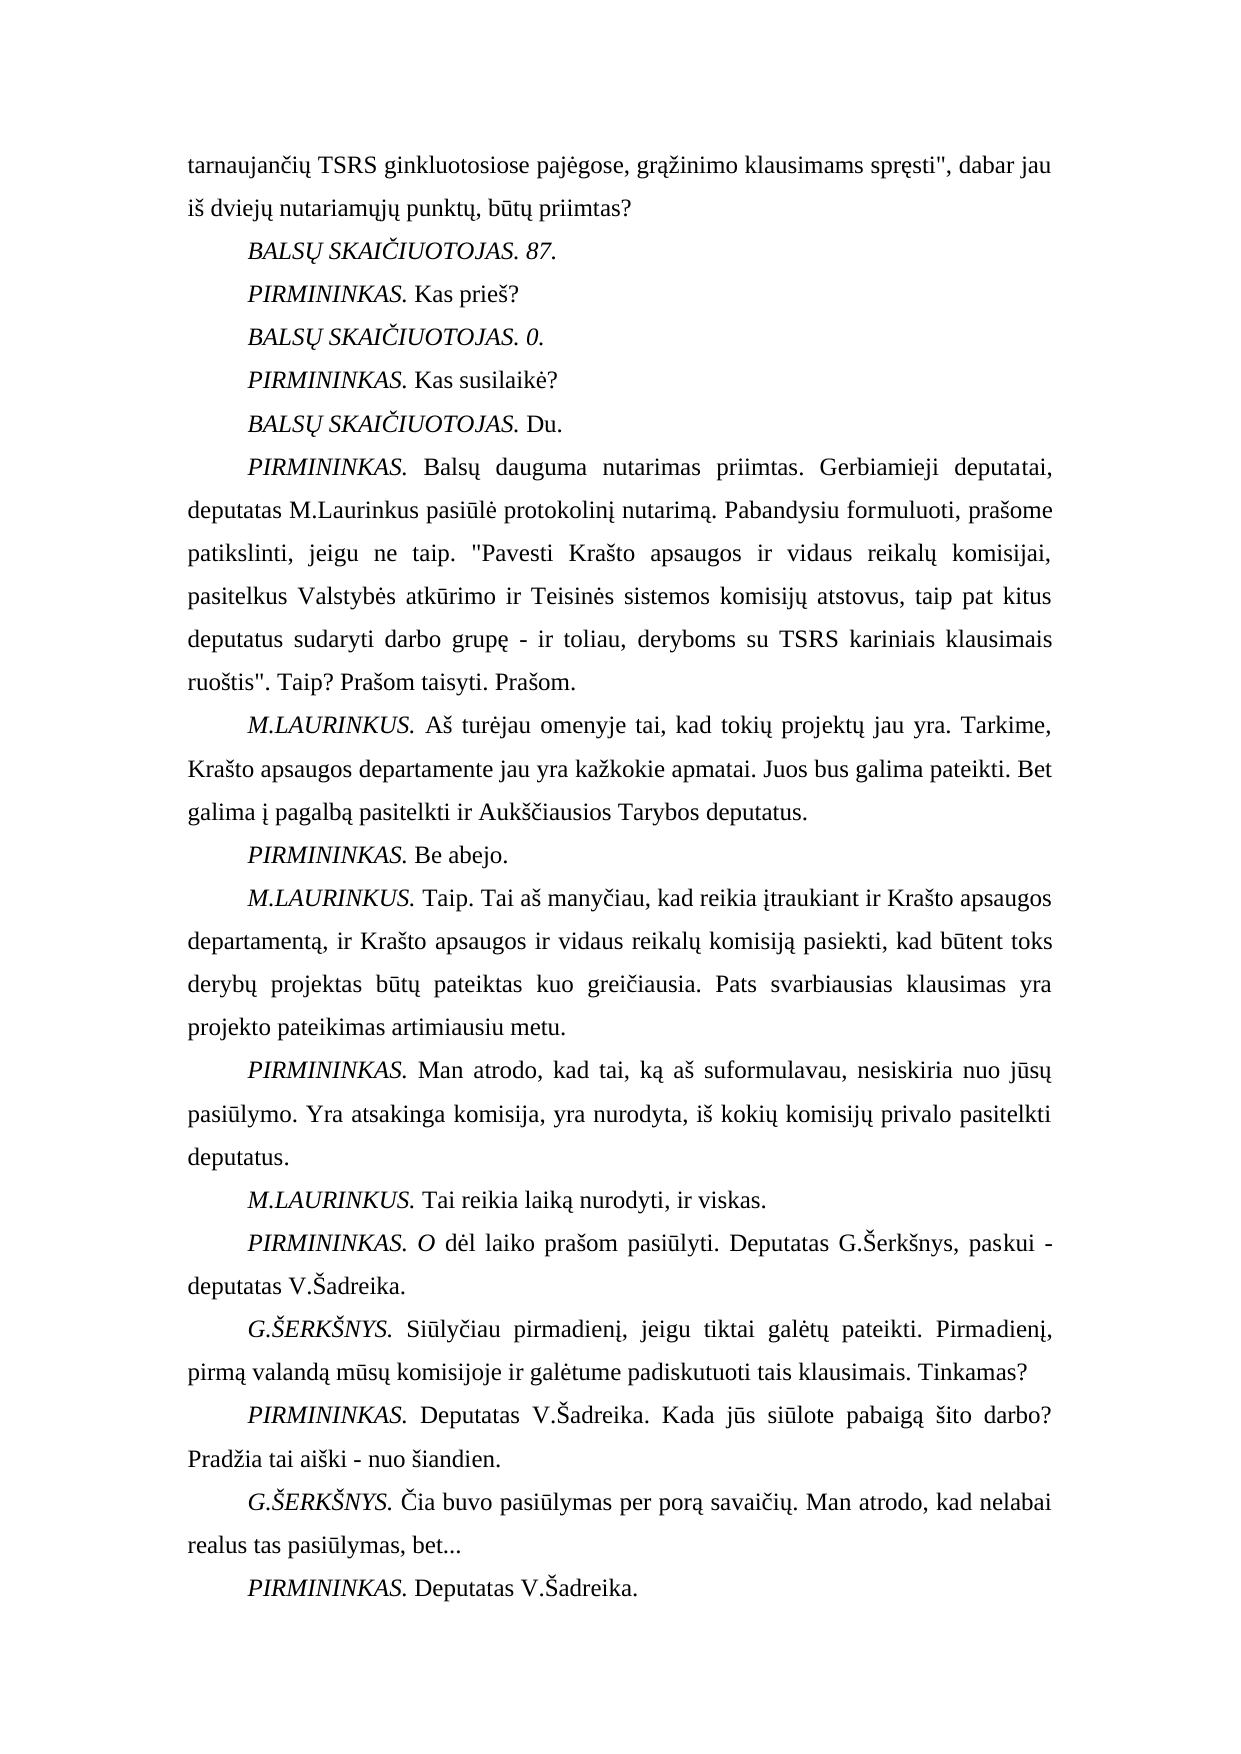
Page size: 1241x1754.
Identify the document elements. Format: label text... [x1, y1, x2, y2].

text PIRMININKAS. Kas prieš? [187, 279, 1053, 308]
text BALSŲ SKAIČIUOTOJAS. 0. [187, 322, 1053, 351]
text G.ŠERKŠNYS. Čia buvo pasiūlymas per porą savaičių. Man atrodo, kad nelabai realus tas pasiūlymas, bet... [187, 1487, 1053, 1559]
text G.ŠERKŠNYS. Siūlyčiau pirmadienį, jeigu tiktai galėtų pateikti. Pirma­dienį, pirmą valandą mūsų komisijoje ir galėtume padiskutuoti tais klausi­mais. Tinkamas? [187, 1314, 1053, 1386]
text PIRMININKAS. Deputatas V.Šadreika. Kada jūs siūlote pabaigą šito darbo? Pradžia tai aiški - nuo šiandien. [187, 1401, 1053, 1472]
text M.LAURINKUS. Tai reikia laiką nurodyti, ir viskas. [187, 1185, 1053, 1214]
text M.LAURINKUS. Taip. Tai aš manyčiau, kad reikia įtraukiant ir Krašto apsaugos departamentą, ir Krašto apsaugos ir vidaus reikalų komisiją pa­siekti, kad būtent toks derybų projektas būtų pateiktas kuo greičiausia. Pats svarbiausias klausimas yra projekto pateikimas artimiausiu metu. [187, 883, 1053, 1041]
text PIRMININKAS. Be abejo. [187, 840, 1053, 869]
text PIRMININKAS. Kas susilaikė? [187, 366, 1053, 394]
text PIRMININKAS. Balsų dauguma nutarimas priimtas. Gerbiamieji deputa­tai, deputatas M.Laurinkus pasiūlė protokolinį nutarimą. Pabandysiu for­muluoti, prašome patikslinti, jeigu ne taip. "Pavesti Krašto apsaugos ir vidaus reikalų komisijai, pasitelkus Valstybės atkūrimo ir Teisinės sistemos komisijų atstovus, taip pat kitus deputatus sudaryti darbo grupę - ir toliau, ­deryboms su TSRS kariniais klausimais ruoštis". Taip? Prašom taisyti. Pra­šom. [187, 452, 1053, 696]
text M.LAURINKUS. Aš turėjau omenyje tai, kad tokių projektų jau yra. Tarkime, Krašto apsaugos departamente jau yra kažkokie apmatai. Juos bus galima pateikti. Bet galima į pagalbą pasitelkti ir Aukščiausios Tarybos deputatus. [187, 711, 1053, 826]
text BALSŲ SKAIČIUOTOJAS. Du. [187, 409, 1053, 437]
text PIRMININKAS. O dėl laiko prašom pasiūlyti. Deputatas G.Šerkšnys, pas­kui - deputatas V.Šadreika. [187, 1228, 1053, 1300]
text tarnaujančių TSRS ginkluotosiose pajėgose, grąžinimo klausimams spręsti", dabar jau iš dviejų nutariamųjų punktų, būtų priimtas? [187, 150, 1053, 222]
text PIRMININKAS. Man atrodo, kad tai, ką aš suformulavau, nesiskiria nuo jūsų pasiūlymo. Yra atsakinga komisija, yra nurodyta, iš kokių komisijų privalo pasitelkti deputatus. [187, 1056, 1053, 1171]
text PIRMININKAS. Deputatas V.Šadreika. [187, 1573, 1053, 1602]
text BALSŲ SKAIČIUOTOJAS. 87. [187, 236, 1053, 265]
